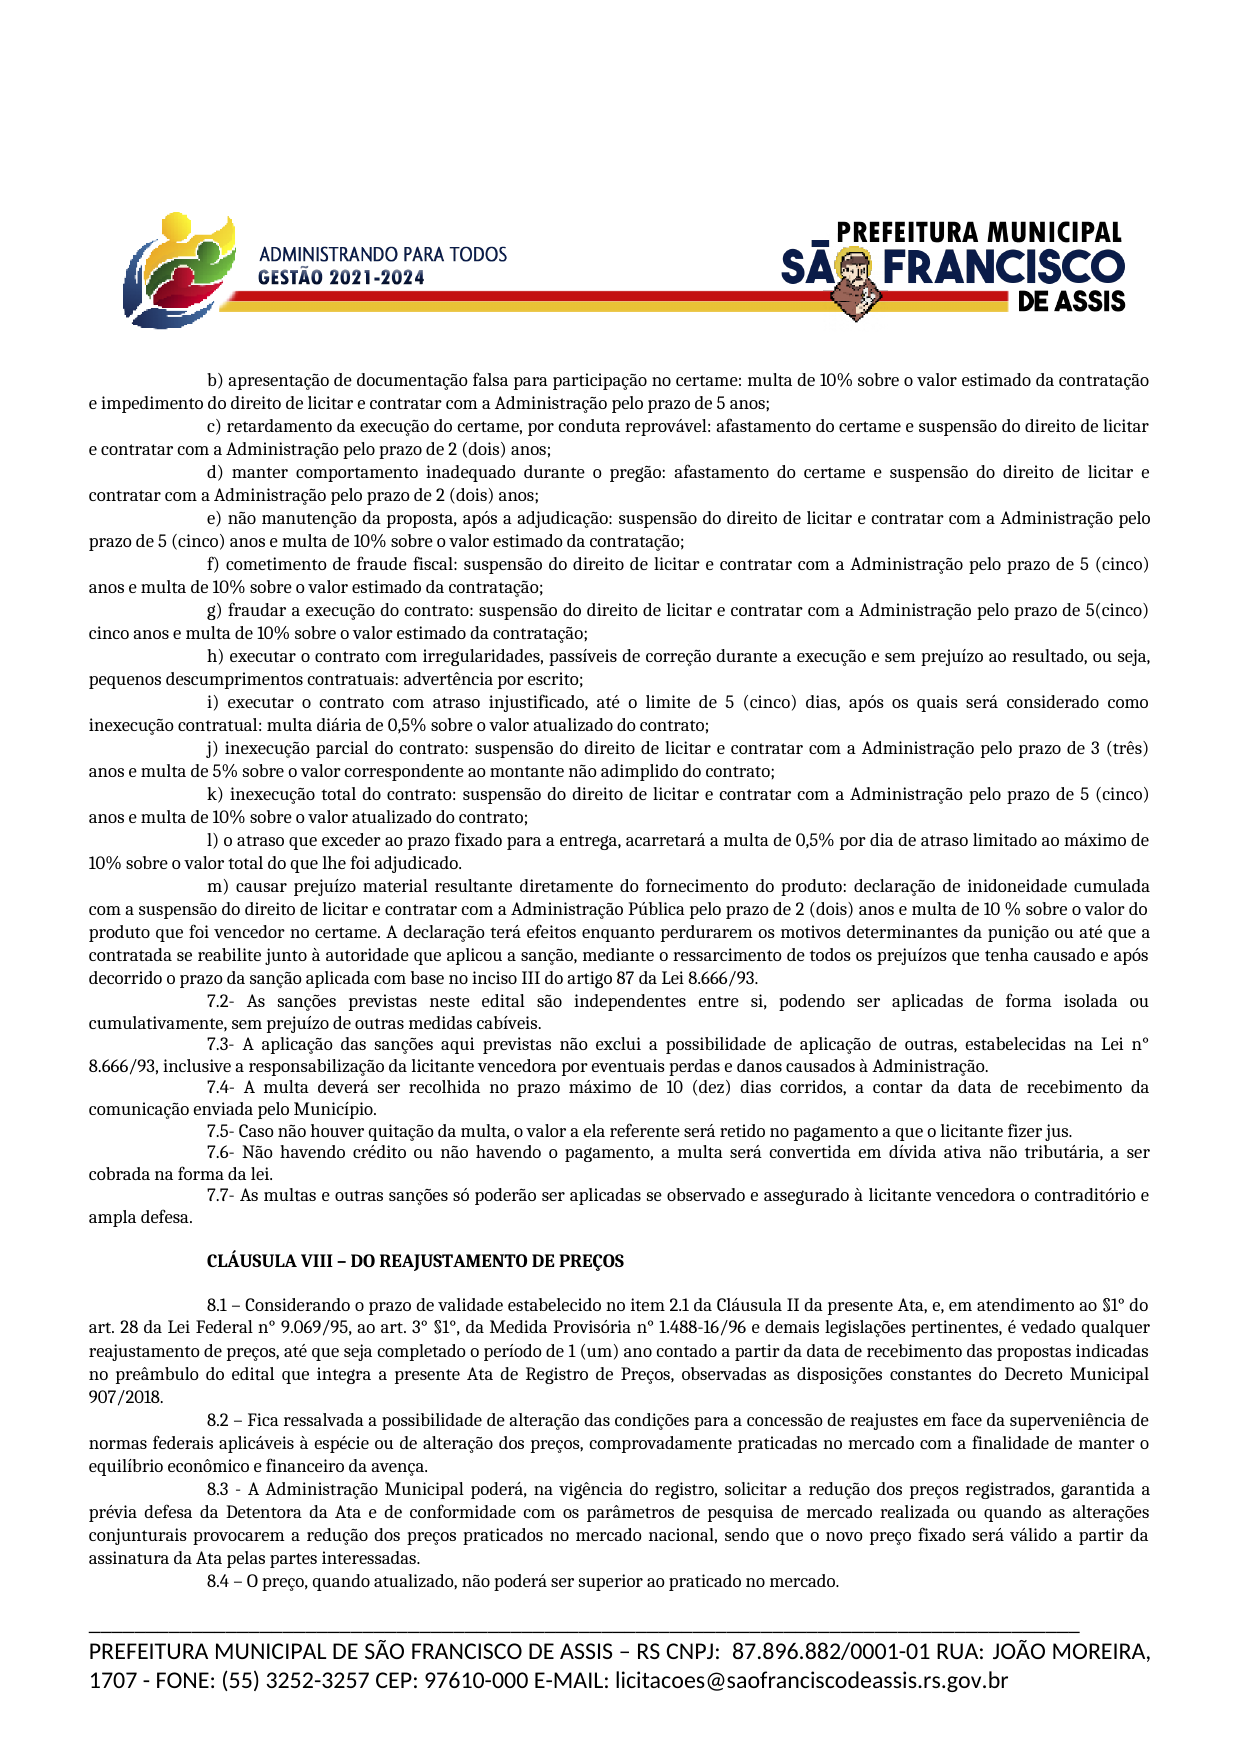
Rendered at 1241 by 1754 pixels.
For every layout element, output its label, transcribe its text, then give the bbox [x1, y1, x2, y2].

text j) inexecução parcial do contrato: suspensão do direito de licitar e contratar com a Administração pelo prazo de 3 (três) anos e multa de 5% sobre o valor correspondente ao montante não adimplido do contrato; [89, 737, 1152, 782]
text l) o atraso que exceder ao prazo fixado para a entrega, acarretará a multa de 0,5% por dia de atraso limitado ao máximo de 10% sobre o valor total do que lhe foi adjudicado. [89, 829, 1152, 874]
text CLÁUSULA VIII – DO REAJUSTAMENTO DE PREÇOS [89, 1251, 1152, 1272]
text c) retardamento da execução do certame, por conduta reprovável: afastamento do certame e suspensão do direito de licitar e contratar com a Administração pelo prazo de 2 (dois) anos; [89, 415, 1152, 460]
text 7.7- As multas e outras sanções só poderão ser aplicadas se observado e assegurado à licitante vencedora o contraditório e ampla defesa. [89, 1185, 1152, 1228]
text k) inexecução total do contrato: suspensão do direito de licitar e contratar com a Administração pelo prazo de 5 (cinco) anos e multa de 10% sobre o valor atualizado do contrato; [89, 783, 1152, 828]
text 8.1 – Considerando o prazo de validade estabelecido no item 2.1 da Cláusula II da presente Ata, e, em atendimento ao §1° do art. 28 da Lei Federal n° 9.069/95, ao art. 3° §1°, da Medida Provisória n° 1.488-16/96 e demais legislações pertinentes, é vedado qualquer reajustamento de preços, até que seja completado o período de 1 (um) ano contado a partir da data de recebimento das propostas indicadas no preâmbulo do edital que integra a presente Ata de Registro de Preços, observadas as disposições constantes do Decreto Municipal 907/2018. [89, 1294, 1152, 1408]
text 8.4 – O preço, quando atualizado, não poderá ser superior ao praticado no mercado. [89, 1570, 1152, 1592]
text 7.5- Caso não houver quitação da multa, o valor a ela referente será retido no pagamento a que o licitante fizer jus. [89, 1120, 1152, 1142]
text 7.2- As sanções previstas neste edital são independentes entre si, podendo ser aplicadas de forma isolada ou cumulativamente, sem prejuízo de outras medidas cabíveis. [89, 991, 1152, 1034]
text 7.3- A aplicação das sanções aqui previstas não exclui a possibilidade de aplicação de outras, estabelecidas na Lei n° 8.666/93, inclusive a responsabilização da licitante vencedora por eventuais perdas e danos causados à Administração. [89, 1034, 1152, 1077]
text f) cometimento de fraude fiscal: suspensão do direito de licitar e contratar com a Administração pelo prazo de 5 (cinco) anos e multa de 10% sobre o valor estimado da contratação; [89, 553, 1152, 598]
text e) não manutenção da proposta, após a adjudicação: suspensão do direito de licitar e contratar com a Administração pelo prazo de 5 (cinco) anos e multa de 10% sobre o valor estimado da contratação; [89, 507, 1152, 552]
text 7.6- Não havendo crédito ou não havendo o pagamento, a multa será convertida em dívida ativa não tributária, a ser cobrada na forma da lei. [89, 1142, 1152, 1185]
text d) manter comportamento inadequado durante o pregão: afastamento do certame e suspensão do direito de licitar e contratar com a Administração pelo prazo de 2 (dois) anos; [89, 461, 1152, 506]
text b) apresentação de documentação falsa para participação no certame: multa de 10% sobre o valor estimado da contratação e impedimento do direito de licitar e contratar com a Administração pelo prazo de 5 anos; [89, 369, 1152, 414]
text 8.2 – Fica ressalvada a possibilidade de alteração das condições para a concessão de reajustes em face da superveniência de normas federais aplicáveis à espécie ou de alteração dos preços, comprovadamente praticadas no mercado com a finalidade de manter o equilíbrio econômico e financeiro da avença. [89, 1409, 1152, 1477]
text g) fraudar a execução do contrato: suspensão do direito de licitar e contratar com a Administração pelo prazo de 5(cinco) cinco anos e multa de 10% sobre o valor estimado da contratação; [89, 599, 1152, 644]
text i) executar o contrato com atraso injustificado, até o limite de 5 (cinco) dias, após os quais será considerado como inexecução contratual: multa diária de 0,5% sobre o valor atualizado do contrato; [89, 691, 1152, 736]
text 7.4- A multa deverá ser recolhida no prazo máximo de 10 (dez) dias corridos, a contar da data de recebimento da comunicação enviada pelo Município. [89, 1077, 1152, 1120]
text 8.3 - A Administração Municipal poderá, na vigência do registro, solicitar a redução dos preços registrados, garantida a prévia defesa da Detentora da Ata e de conformidade com os parâmetros de pesquisa de mercado realizada ou quando as alterações conjunturais provocarem a redução dos preços praticados no mercado nacional, sendo que o novo preço fixado será válido a partir da assinatura da Ata pelas partes interessadas. [89, 1478, 1152, 1569]
text m) causar prejuízo material resultante diretamente do fornecimento do produto: declaração de inidoneidade cumulada com a suspensão do direito de licitar e contratar com a Administração Pública pelo prazo de 2 (dois) anos e multa de 10 % sobre o valor do produto que foi vencedor no certame. A declaração terá efeitos enquanto perdurarem os motivos determinantes da punição ou até que a contratada se reabilite junto à autoridade que aplicou a sanção, mediante o ressarcimento de todos os prejuízos que tenha causado e após decorrido o prazo da sanção aplicada com base no inciso III do artigo 87 da Lei 8.666/93. [89, 876, 1152, 989]
text h) executar o contrato com irregularidades, passíveis de correção durante a execução e sem prejuízo ao resultado, ou seja, pequenos descumprimentos contratuais: advertência por escrito; [89, 645, 1152, 690]
